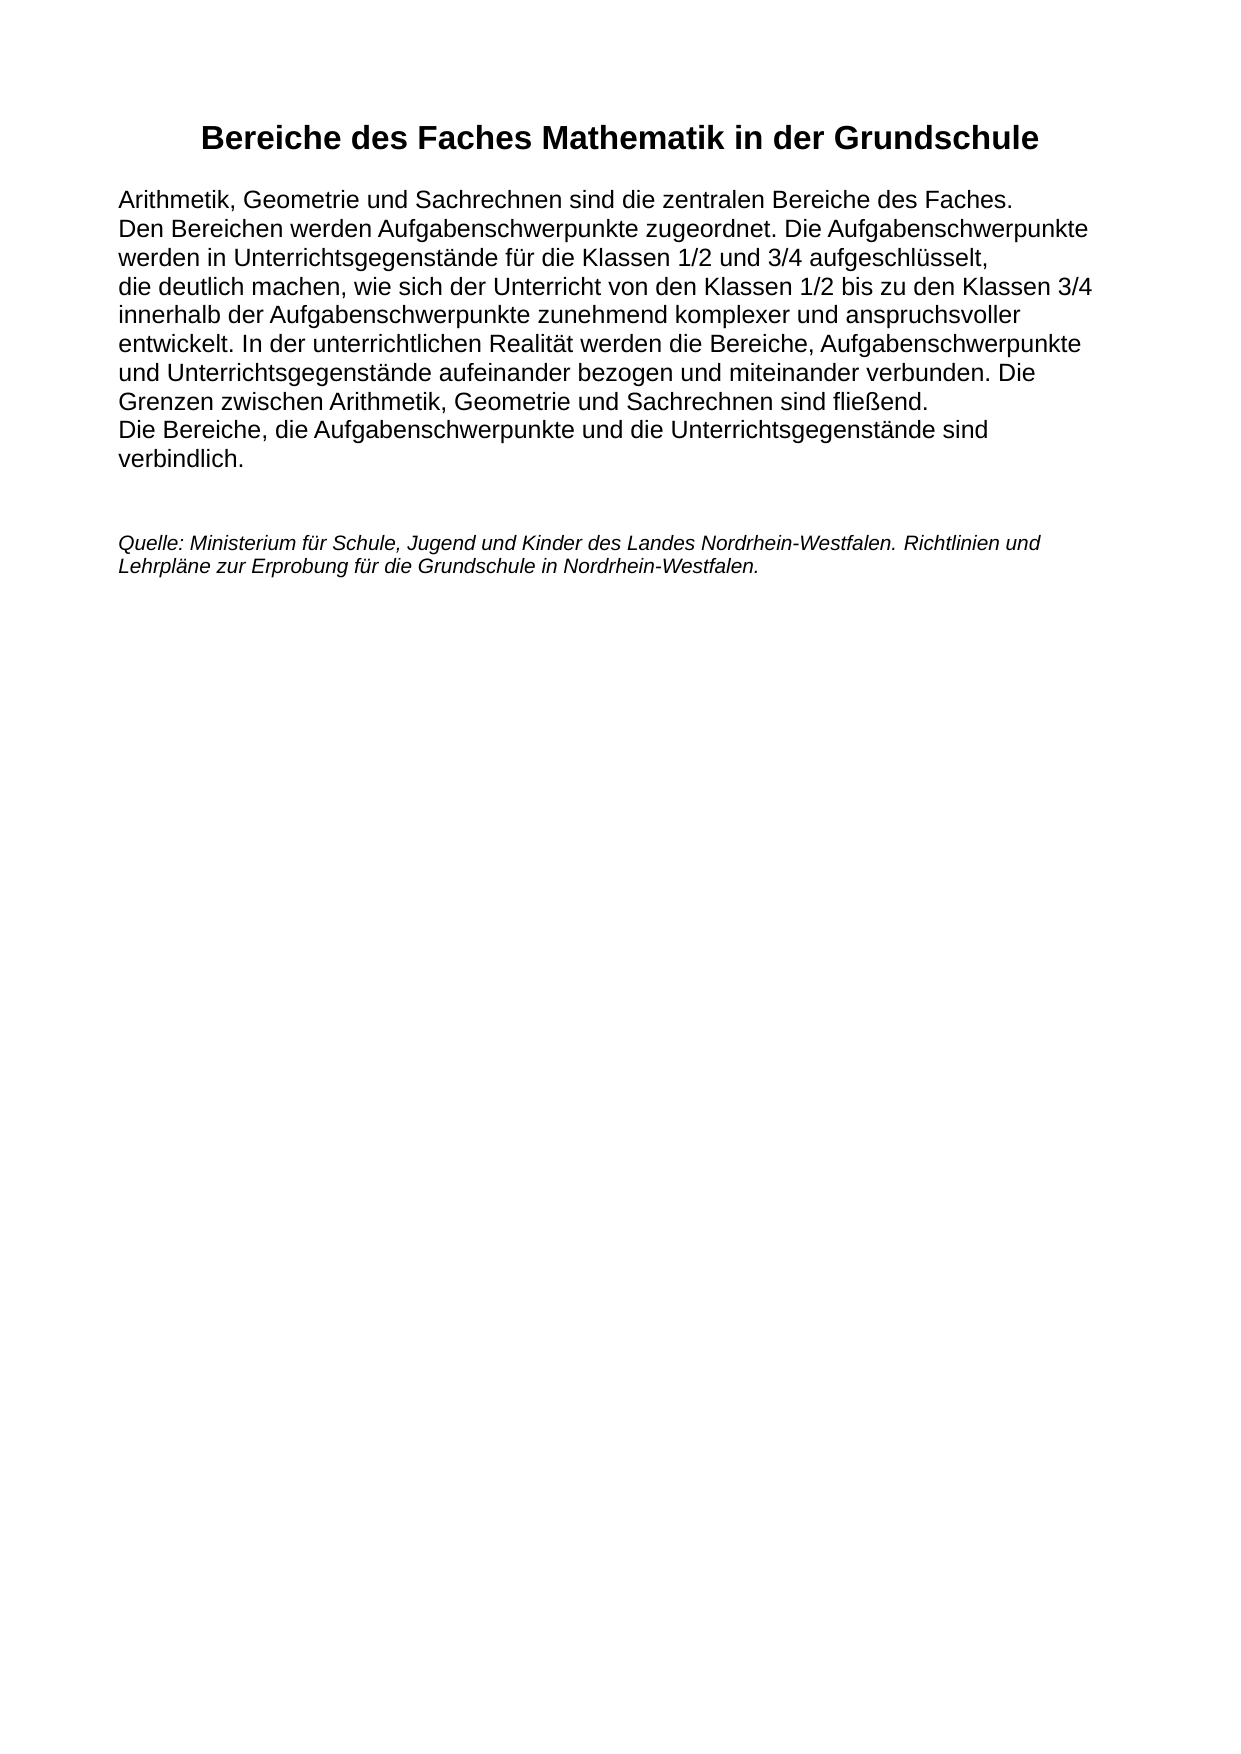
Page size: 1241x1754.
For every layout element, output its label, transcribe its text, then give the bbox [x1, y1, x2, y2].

text Den Bereichen werden Aufgabenschwerpunkte zugeordnet. Die Aufgabenschwerpunkte [118, 214, 1122, 243]
text werden in Unterrichtsgegenstände für die Klassen 1/2 und 3/4 aufgeschlüsselt, [118, 243, 1122, 272]
text Quelle: Ministerium für Schule, Jugend und Kinder des Landes Nordrhein-Westfalen. Richtlinien und Lehrpläne zur Erprobung für die Grundschule in Nordrhein-Westfalen. [118, 530, 1122, 578]
text entwickelt. In der unterrichtlichen Realität werden die Bereiche, Aufgabenschwerpunkte [118, 329, 1122, 358]
text Bereiche des Faches Mathematik in der Grundschule [118, 118, 1122, 157]
text Die Bereiche, die Aufgabenschwerpunkte und die Unterrichtsgegenstände sind verbindlich. [118, 415, 1122, 473]
text und Unterrichtsgegenstände aufeinander bezogen und miteinander verbunden. Die Grenzen zwischen Arithmetik, Geometrie und Sachrechnen sind fließend. [118, 358, 1122, 415]
text Arithmetik, Geometrie und Sachrechnen sind die zentralen Bereiche des Faches. [118, 185, 1122, 214]
text die deutlich machen, wie sich der Unterricht von den Klassen 1/2 bis zu den Klassen 3/4 innerhalb der Aufgabenschwerpunkte zunehmend komplexer und anspruchsvoller [118, 272, 1122, 329]
